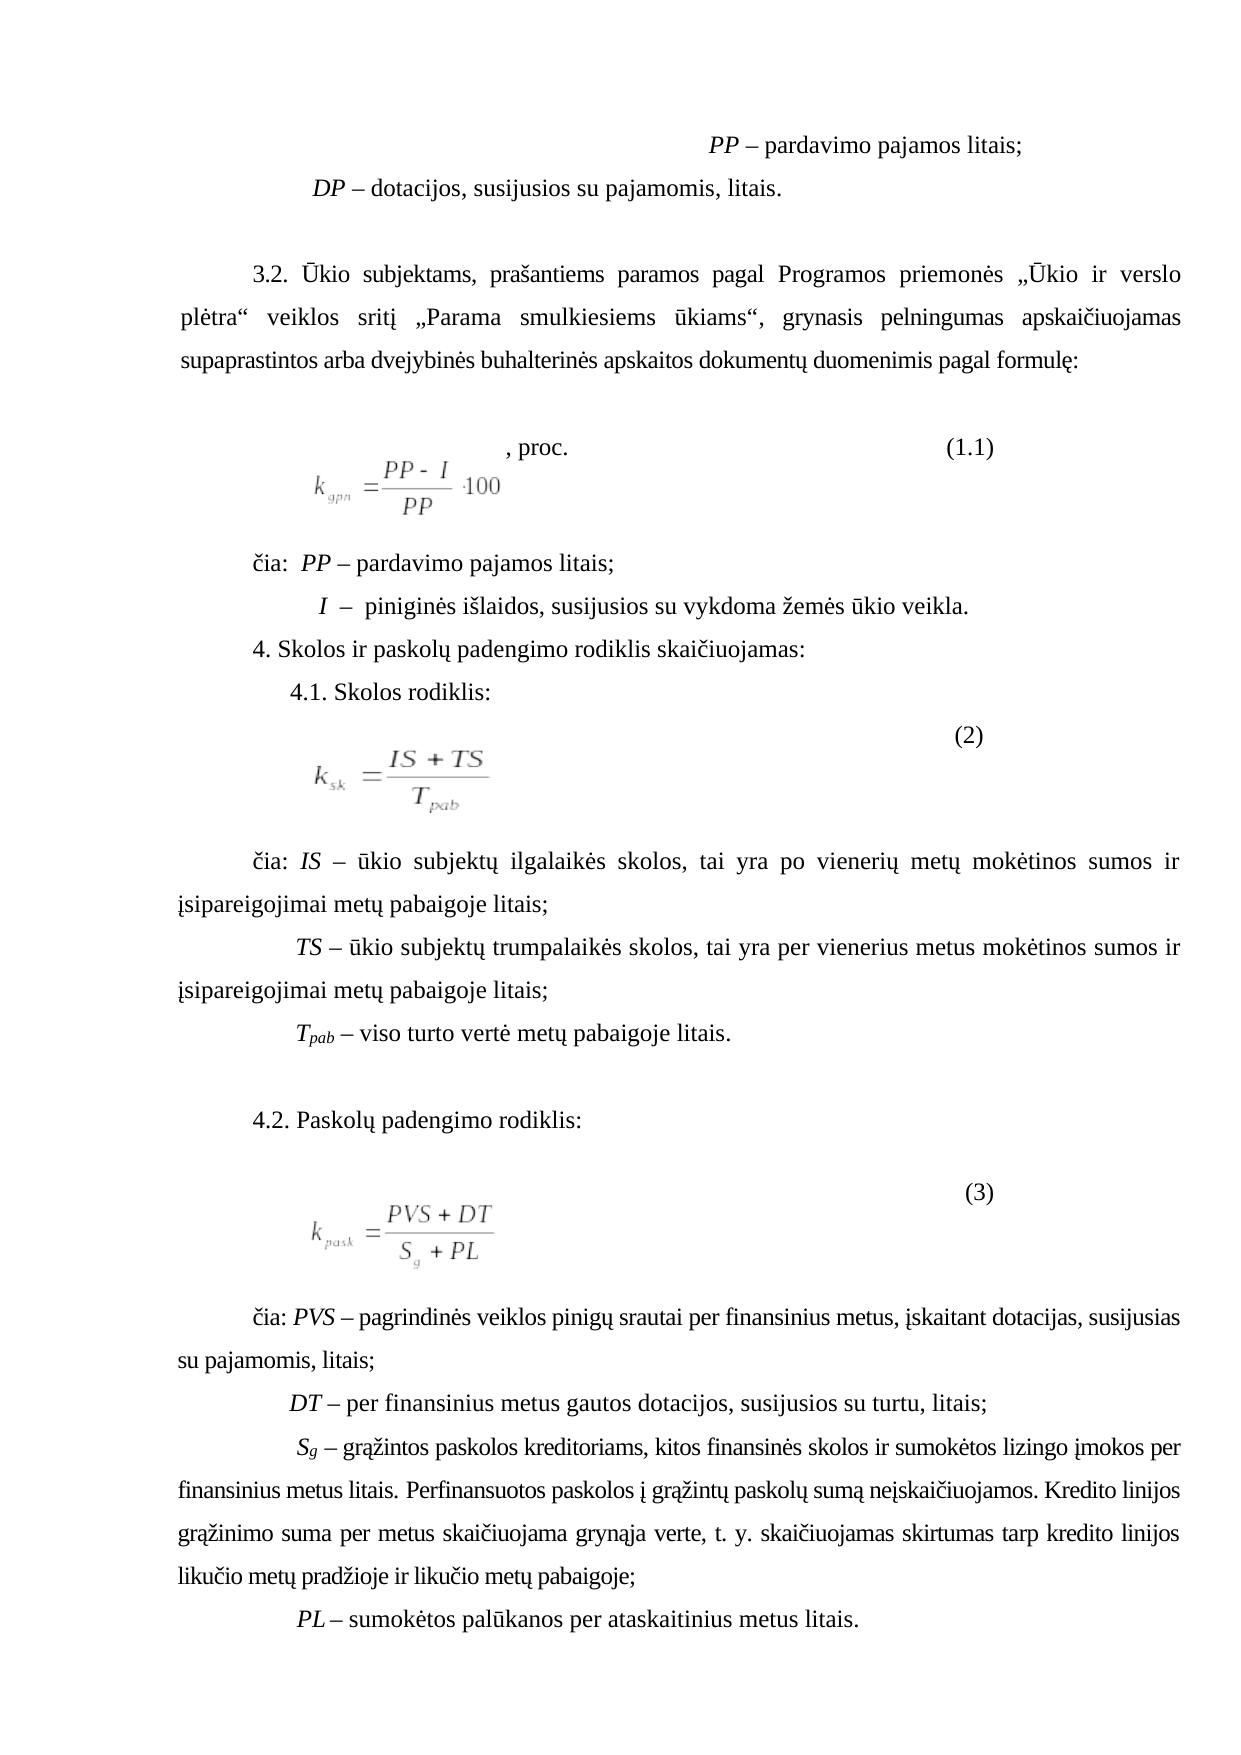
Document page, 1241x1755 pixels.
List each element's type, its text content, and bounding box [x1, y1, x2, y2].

text TS – ūkio subjektų trumpalaikės skolos, tai yra per vienerius metus mokėtinos sumos ir įsipareigojimai metų pabaigoje litais; [177, 932, 1181, 1004]
text 3.2. Ūkio subjektams, prašantiems paramos pagal Programos priemonės „Ūkio ir verslo plėtra“ veiklos sritį „Parama smulkiesiems ūkiams“, grynasis pelningumas apskaičiuojamas supaprastintos arba dvejybinės buhalterinės apskaitos dokumentų duomenimis pagal formulę: [180, 259, 1181, 374]
text čia: PVS – pagrindinės veiklos pinigų srautai per finansinius metus, įskaitant dotacijas, susijusias su pajamomis, litais; [177, 1302, 1181, 1374]
text 4. Skolos ir paskolų padengimo rodiklis skaičiuojamas: [177, 634, 1181, 663]
text PP – pardavimo pajamos litais; [177, 130, 1181, 159]
text PL – sumokėtos palūkanos per ataskaitinius metus litais. [177, 1604, 1181, 1633]
text (3) [177, 1177, 1181, 1273]
text DT – per finansinius metus gautos dotacijos, susijusios su turtu, litais; [177, 1388, 1181, 1417]
text I – piniginės išlaidos, susijusios su vykdoma žemės ūkio veikla. [177, 591, 1181, 620]
text DP – dotacijos, susijusios su pajamomis, litais. [177, 173, 1181, 202]
text 4.2. Paskolų padengimo rodiklis: [233, 1105, 1181, 1133]
text 4.1. Skolos rodiklis: [177, 677, 1181, 706]
text (2) [177, 720, 1181, 817]
text čia: PP – pardavimo pajamos litais; [177, 548, 1181, 577]
text Tpab – viso turto vertė metų pabaigoje litais. [177, 1018, 1181, 1047]
text čia: IS – ūkio subjektų ilgalaikės skolos, tai yra po vienerių metų mokėtinos sumos ir įsipareigojimai metų pabaigoje litais; [177, 846, 1181, 918]
text Sg – grąžintos paskolos kreditoriams, kitos finansinės skolos ir sumokėtos lizingo įmokos per finansinius metus litais. Perfinansuotos paskolos į grąžintų paskolų sumą neįskaičiuojamos. Kredito linijos grąžinimo suma per metus skaičiuojama grynąja verte, t. y. skaičiuojamas skirtumas tarp kredito linijos likučio metų pradžioje ir likučio metų pabaigoje; [177, 1432, 1181, 1590]
text , proc. (1.1) [312, 432, 1181, 519]
